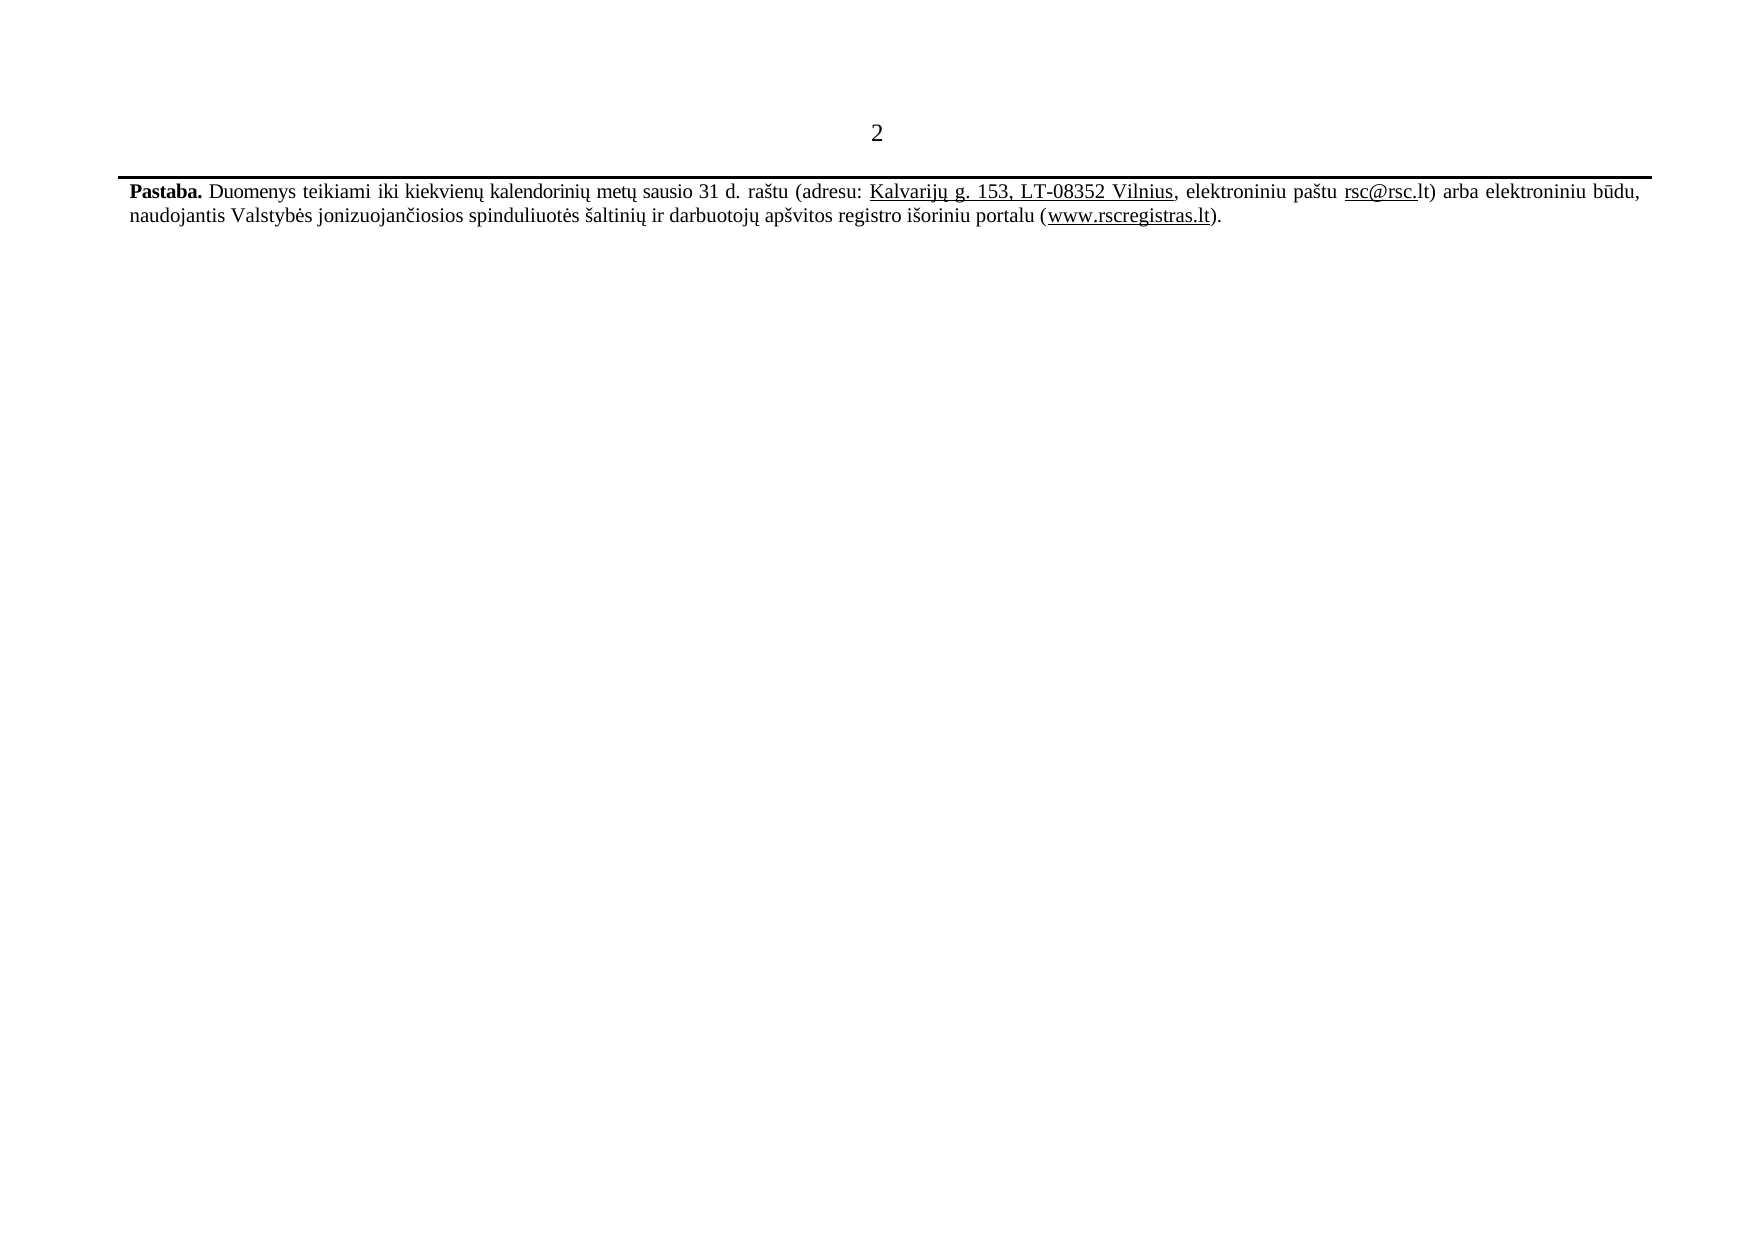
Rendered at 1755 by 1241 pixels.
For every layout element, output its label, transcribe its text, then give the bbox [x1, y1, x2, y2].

table_cell Pastaba. Duomenys teikiami iki kiekvienų kalendorinių metų sausio 31 d. raštu (adresu: Kalvarijų g. 153, LT-08352 Vilnius, elektroniniu paštu rsc@rsc.lt) arba elektroniniu būdu, naudojantis Valstybės jonizuojančiosios spinduliuotės šaltinių ir darbuotojų apšvitos registro išoriniu portalu (www.rscregistras.lt). [118, 179, 1652, 227]
table_cell [1652, 176, 1659, 227]
table_cell [1660, 176, 1665, 227]
